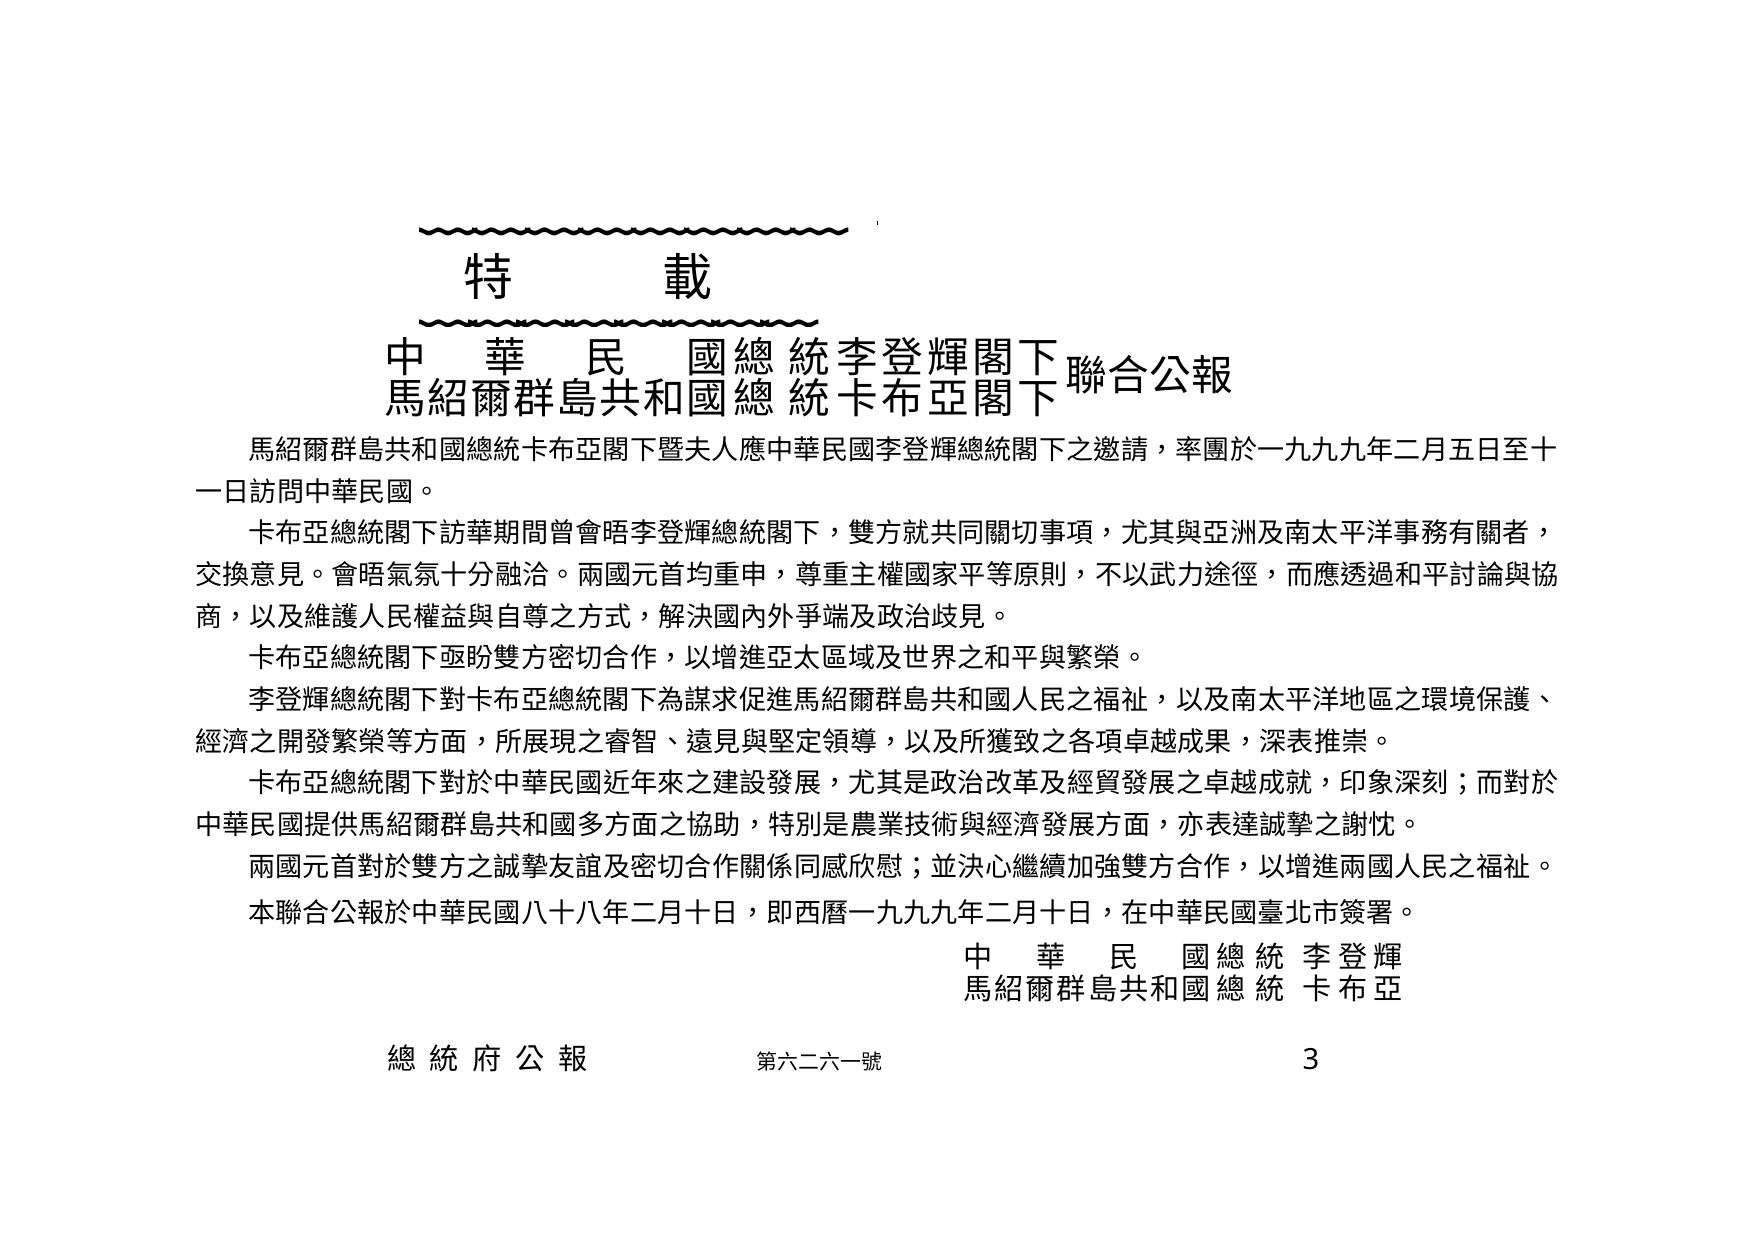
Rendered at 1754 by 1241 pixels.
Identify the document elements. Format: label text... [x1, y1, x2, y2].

text 李登輝總統閣下對卡布亞總統閣下為謀求促進馬紹爾群島共和國人民之福祉，以及南太平洋地區之環境保護、經濟之開發繁榮等方面，所展現之睿智、遠見與堅定領導，以及所獲致之各項卓越成果，深表推崇。 [195, 676, 1559, 759]
table_header [192, 226, 416, 255]
text 馬紹爾群島共和國總統卡布亞閣下暨夫人應中華民國李登輝總統閣下之邀請，率團於一九九九年二月五日至十一日訪問中華民國。 [195, 426, 1559, 509]
table_header 中華民國 [298, 339, 731, 380]
table_cell 特載 [416, 255, 852, 305]
table_header ﹏﹏﹏﹏﹏﹏﹏﹏﹏ [416, 226, 852, 255]
table_cell 總統 [731, 380, 833, 422]
table_cell 馬紹爾群島共和國 [298, 380, 731, 422]
table_header 聯合公報 [1063, 339, 1288, 422]
table_cell 馬紹爾群島共和國 [961, 974, 1214, 1005]
table_cell [192, 255, 416, 305]
table_cell 總統 [1214, 974, 1288, 1005]
table_cell 卡布亞閣下 [833, 380, 1063, 422]
text 卡布亞總統閣下訪華期間曾會晤李登輝總統閣下，雙方就共同關切事項，尤其與亞洲及南太平洋事務有關者，交換意見。會晤氣氛十分融洽。兩國元首均重申，尊重主權國家平等原則，不以武力途徑，而應透過和平討論與協商，以及維護人民權益與自尊之方式，解決國內外爭端及政治歧見。 [195, 509, 1559, 634]
table_header 李登輝閣下 [833, 339, 1063, 380]
table_cell 卡布亞 [1288, 974, 1406, 1005]
table_cell ﹏﹏﹏﹏﹏﹏﹏﹏﹏ [416, 305, 852, 337]
table_header 總統 [731, 339, 833, 380]
table_header 總統 [1214, 943, 1288, 974]
text 本聯合公報於中華民國八十八年二月十日，即西曆一九九九年二月十日，在中華民國臺北市簽署。 [195, 889, 1559, 930]
text 卡布亞總統閣下對於中華民國近年來之建設發展，尤其是政治改革及經貿發展之卓越成就，印象深刻；而對於中華民國提供馬紹爾群島共和國多方面之協助，特別是農業技術與經濟發展方面，亦表達誠摯之謝忱。 [195, 759, 1559, 843]
table_header 中華民國 [961, 943, 1214, 974]
table_header 李登輝 [1288, 943, 1406, 974]
table_cell [192, 305, 416, 337]
text 兩國元首對於雙方之誠摯友誼及密切合作關係同感欣慰；並決心繼續加強雙方合作，以增進兩國人民之福祉。 [195, 843, 1559, 884]
text 卡布亞總統閣下亟盼雙方密切合作，以增進亞太區域及世界之和平與繁榮。 [195, 634, 1559, 676]
